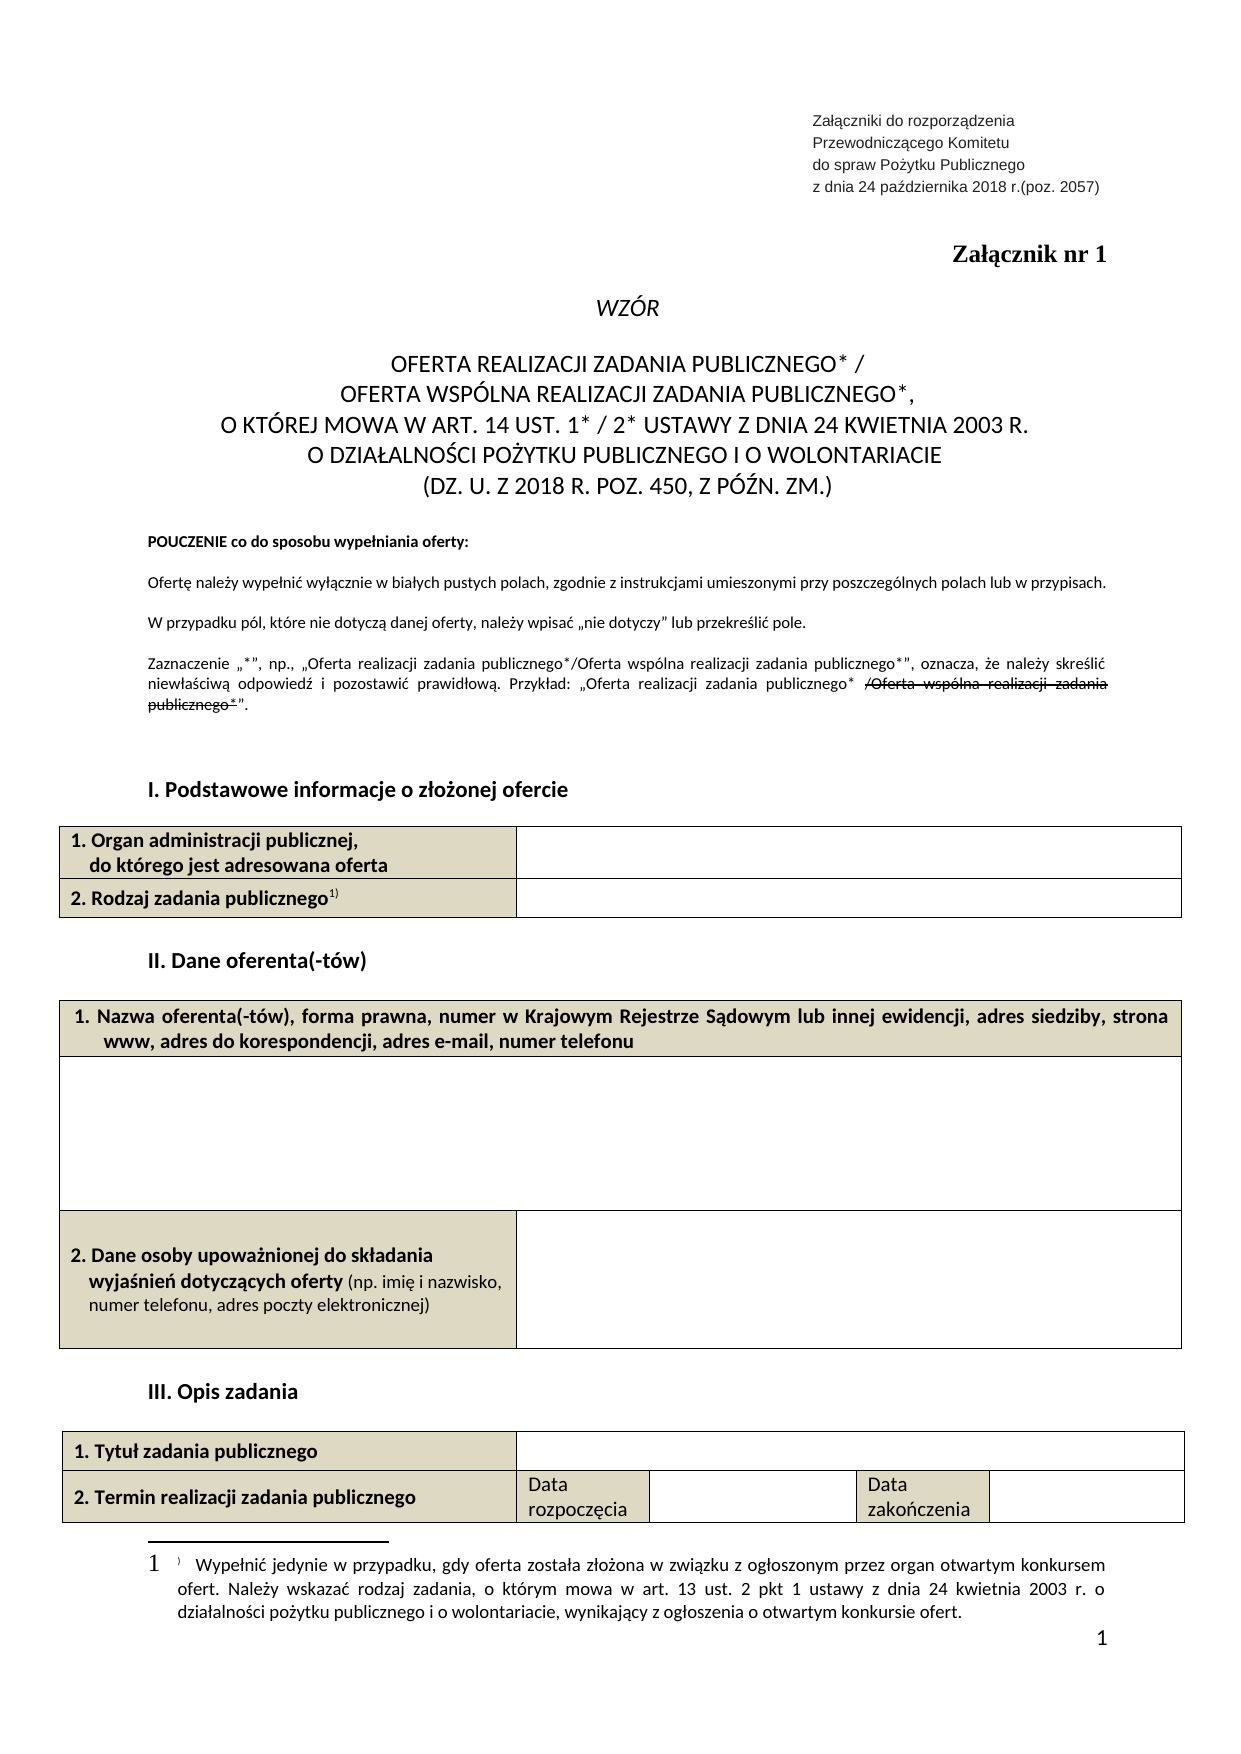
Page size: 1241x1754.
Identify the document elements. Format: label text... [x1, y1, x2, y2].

text III. Opis zadania [148, 1377, 1107, 1405]
table_header 1. Nazwa oferenta(-tów), forma prawna, numer w Krajowym Rejestrze Sądowym lub innej ewidencji, adres siedziby, strona www, adres do korespondencji, adres e-mail, numer telefonu [60, 1001, 1181, 1056]
table_cell [517, 879, 1181, 917]
table_header [517, 827, 1181, 878]
text O KTÓREJ MOWA W ART. 14 UST. 1* / 2* USTAWY Z DNIA 24 KWIETNIA 2003 R. O DZIAŁALNOŚCI POŻYTKU PUBLICZNEGO I O WOLONTARIACIE (DZ. U. Z 2018 R. POZ. 450, Z PÓŹN. ZM.) [148, 409, 1107, 501]
text WZÓR [148, 293, 1107, 323]
table_cell 2. Dane osoby upoważnionej do składania wyjaśnień dotyczących oferty (np. imię i nazwisko, numer telefonu, adres poczty elektronicznej) [60, 1211, 516, 1348]
table_header 1. Tytuł zadania publicznego [63, 1432, 516, 1470]
text II. Dane oferenta(-tów) [148, 946, 1107, 974]
table_cell [60, 1057, 1181, 1210]
table_cell 2. Termin realizacji zadania publicznego [63, 1471, 516, 1522]
text Zaznaczenie „*”, np., „Oferta realizacji zadania publicznego*/Oferta wspólna realizacji zadania publicznego*”, oznacza, że należy skreślić niewłaściwą odpowiedź i pozostawić prawidłową. Przykład: „Oferta realizacji zadania publicznego* /Oferta wspólna realizacji zadania publicznego*”. [148, 653, 1107, 714]
text W przypadku pól, które nie dotyczą danej oferty, należy wpisać „nie dotyczy” lub przekreślić pole. [148, 612, 1107, 633]
text Załączniki do rozporządzenia Przewodniczącego Komitetu do spraw Pożytku Publicznego z dnia 24 października 2018 r.(poz. 2057) [812, 112, 1107, 196]
text Załącznik nr 1 [148, 239, 1107, 268]
text POUCZENIE co do sposobu wypełniania oferty: [148, 531, 1107, 552]
table_cell Data rozpoczęcia [517, 1471, 649, 1522]
table_header 1. Organ administracji publicznej, do którego jest adresowana oferta [60, 827, 516, 878]
table_cell Data zakończenia [857, 1471, 989, 1522]
text I. Podstawowe informacje o złożonej ofercie [148, 775, 1107, 803]
table_cell [650, 1471, 856, 1522]
text OFERTA REALIZACJI ZADANIA PUBLICZNEGO* / [148, 348, 1107, 379]
table_cell 2. Rodzaj zadania publicznego) [60, 879, 516, 917]
table_header [517, 1432, 1184, 1470]
table_cell [990, 1471, 1184, 1522]
text Ofertę należy wypełnić wyłącznie w białych pustych polach, zgodnie z instrukcjami umieszonymi przy poszczególnych polach lub w przypisach. [148, 572, 1107, 592]
table_cell [517, 1211, 1181, 1348]
text OFERTA WSPÓLNA REALIZACJI ZADANIA PUBLICZNEGO*, [148, 379, 1107, 409]
